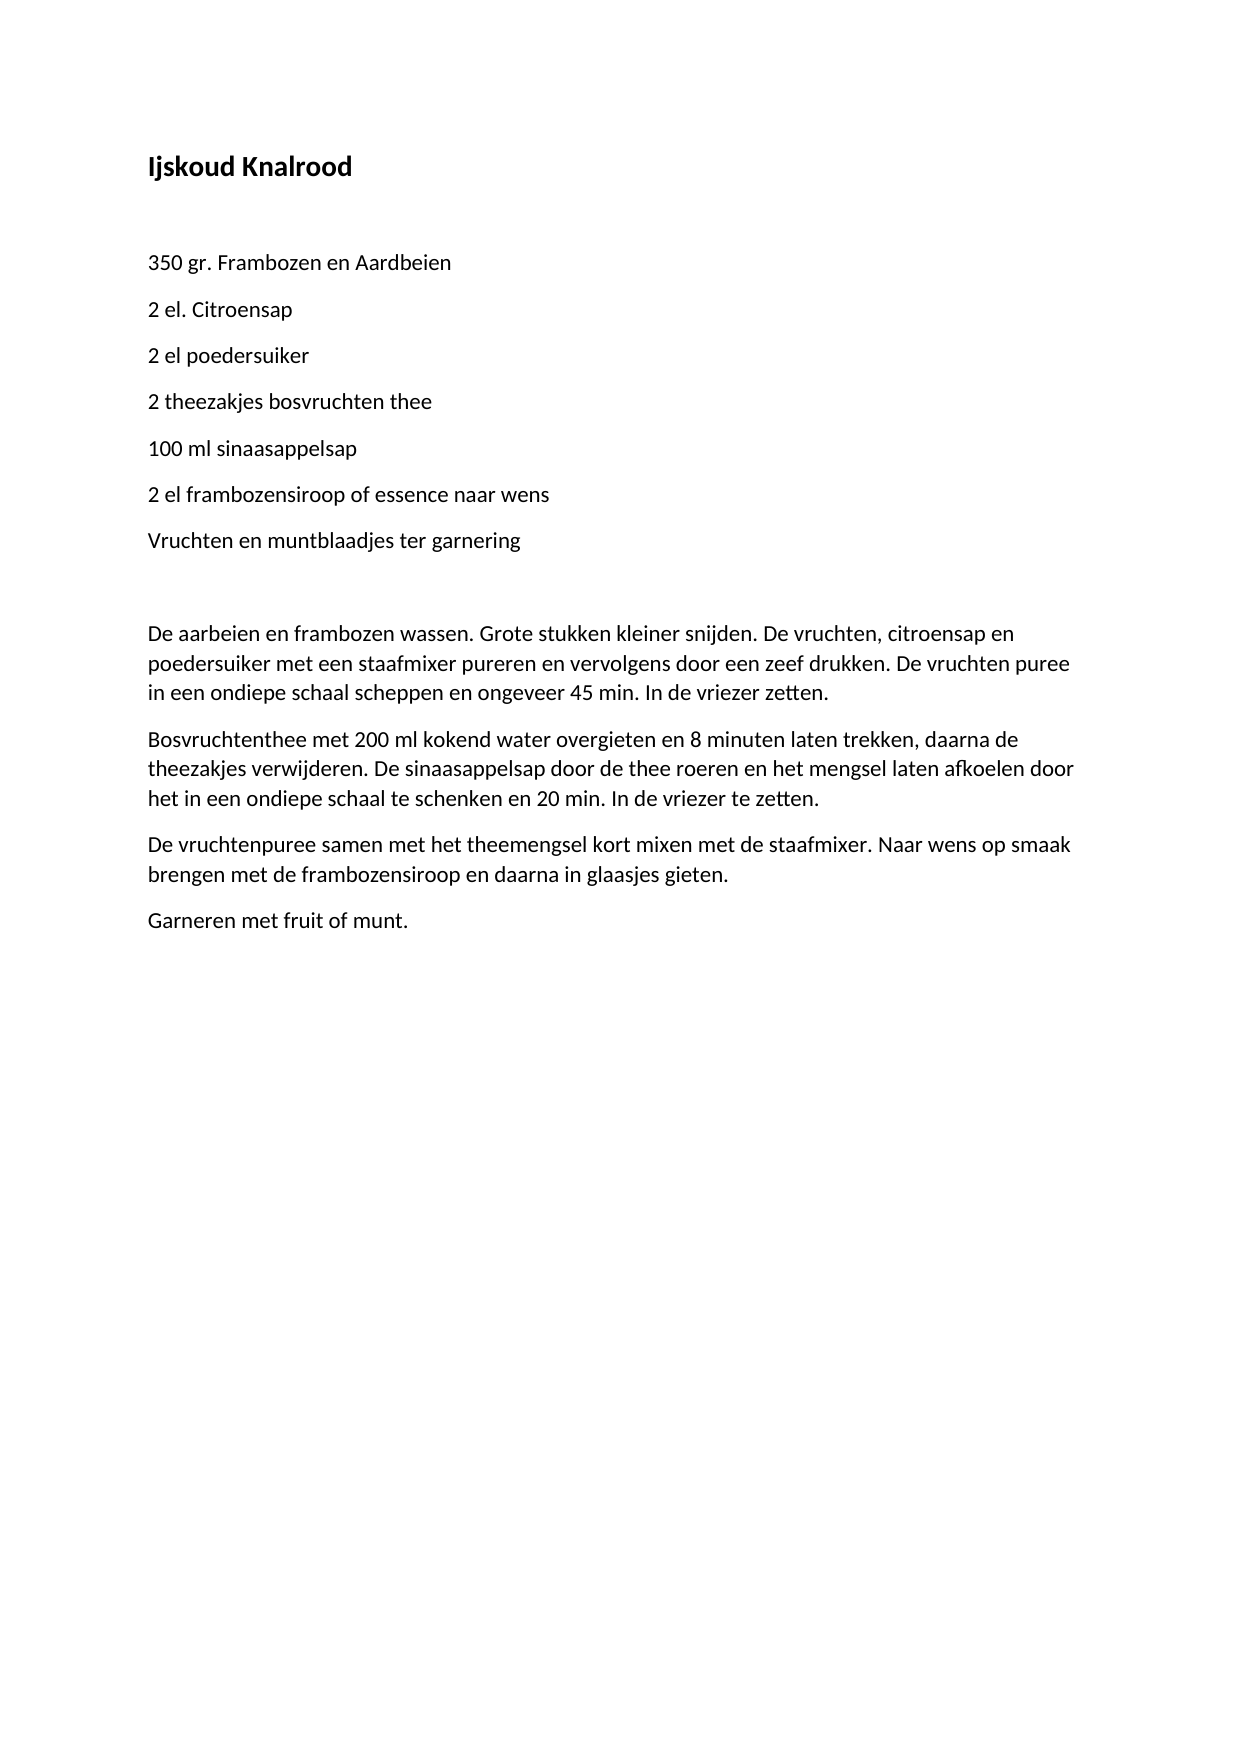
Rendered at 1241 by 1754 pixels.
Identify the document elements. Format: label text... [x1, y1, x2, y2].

text Vruchten en muntblaadjes ter garnering [148, 526, 1093, 554]
text 2 el poedersuiker [148, 341, 1093, 369]
text 350 gr. Frambozen en Aardbeien [148, 248, 1093, 276]
text Ijskoud Knalrood [148, 148, 1093, 183]
text 2 el. Citroensap [148, 295, 1093, 323]
text 2 theezakjes bosvruchten thee [148, 387, 1093, 415]
text 2 el frambozensiroop of essence naar wens [148, 480, 1093, 508]
text De aarbeien en frambozen wassen. Grote stukken kleiner snijden. De vruchten, citroensap en poedersuiker met een staafmixer pureren en vervolgens door een zeef drukken. De vruchten puree in een ondiepe schaal scheppen en ongeveer 45 min. In de vriezer zetten. [148, 619, 1093, 707]
text Bosvruchtenthee met 200 ml kokend water overgieten en 8 minuten laten trekken, daarna de theezakjes verwijderen. De sinaasappelsap door de thee roeren en het mengsel laten afkoelen door het in een ondiepe schaal te schenken en 20 min. In de vriezer te zetten. [148, 725, 1093, 812]
text De vruchtenpuree samen met het theemengsel kort mixen met de staafmixer. Naar wens op smaak brengen met de frambozensiroop en daarna in glaasjes gieten. [148, 831, 1093, 888]
text 100 ml sinaasappelsap [148, 434, 1093, 462]
text Garneren met fruit of munt. [148, 907, 1093, 935]
